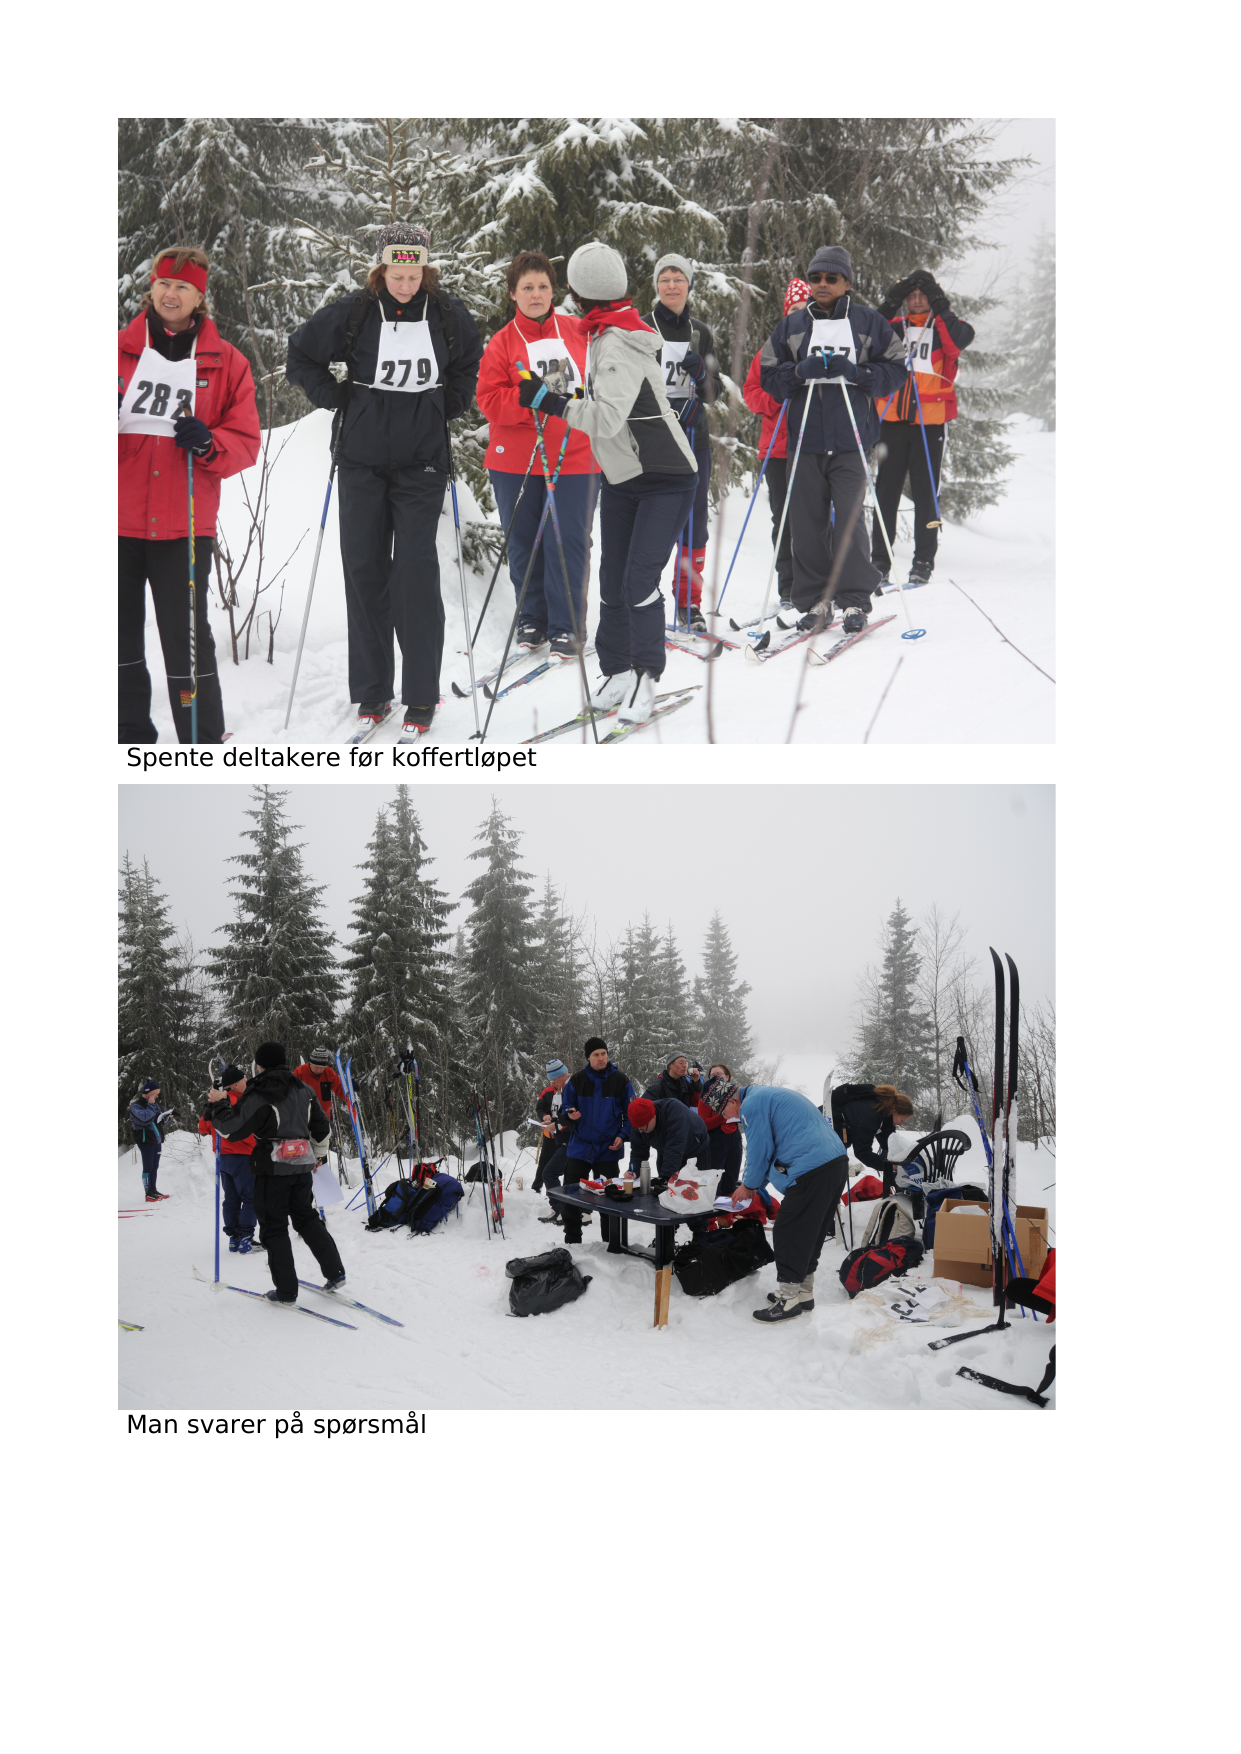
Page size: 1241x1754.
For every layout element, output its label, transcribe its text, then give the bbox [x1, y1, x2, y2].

text Man svarer på spørsmål [118, 785, 1122, 1439]
text Spente deltakere før koffertløpet [118, 118, 1122, 772]
picture [118, 118, 1056, 744]
picture [118, 784, 1056, 1410]
